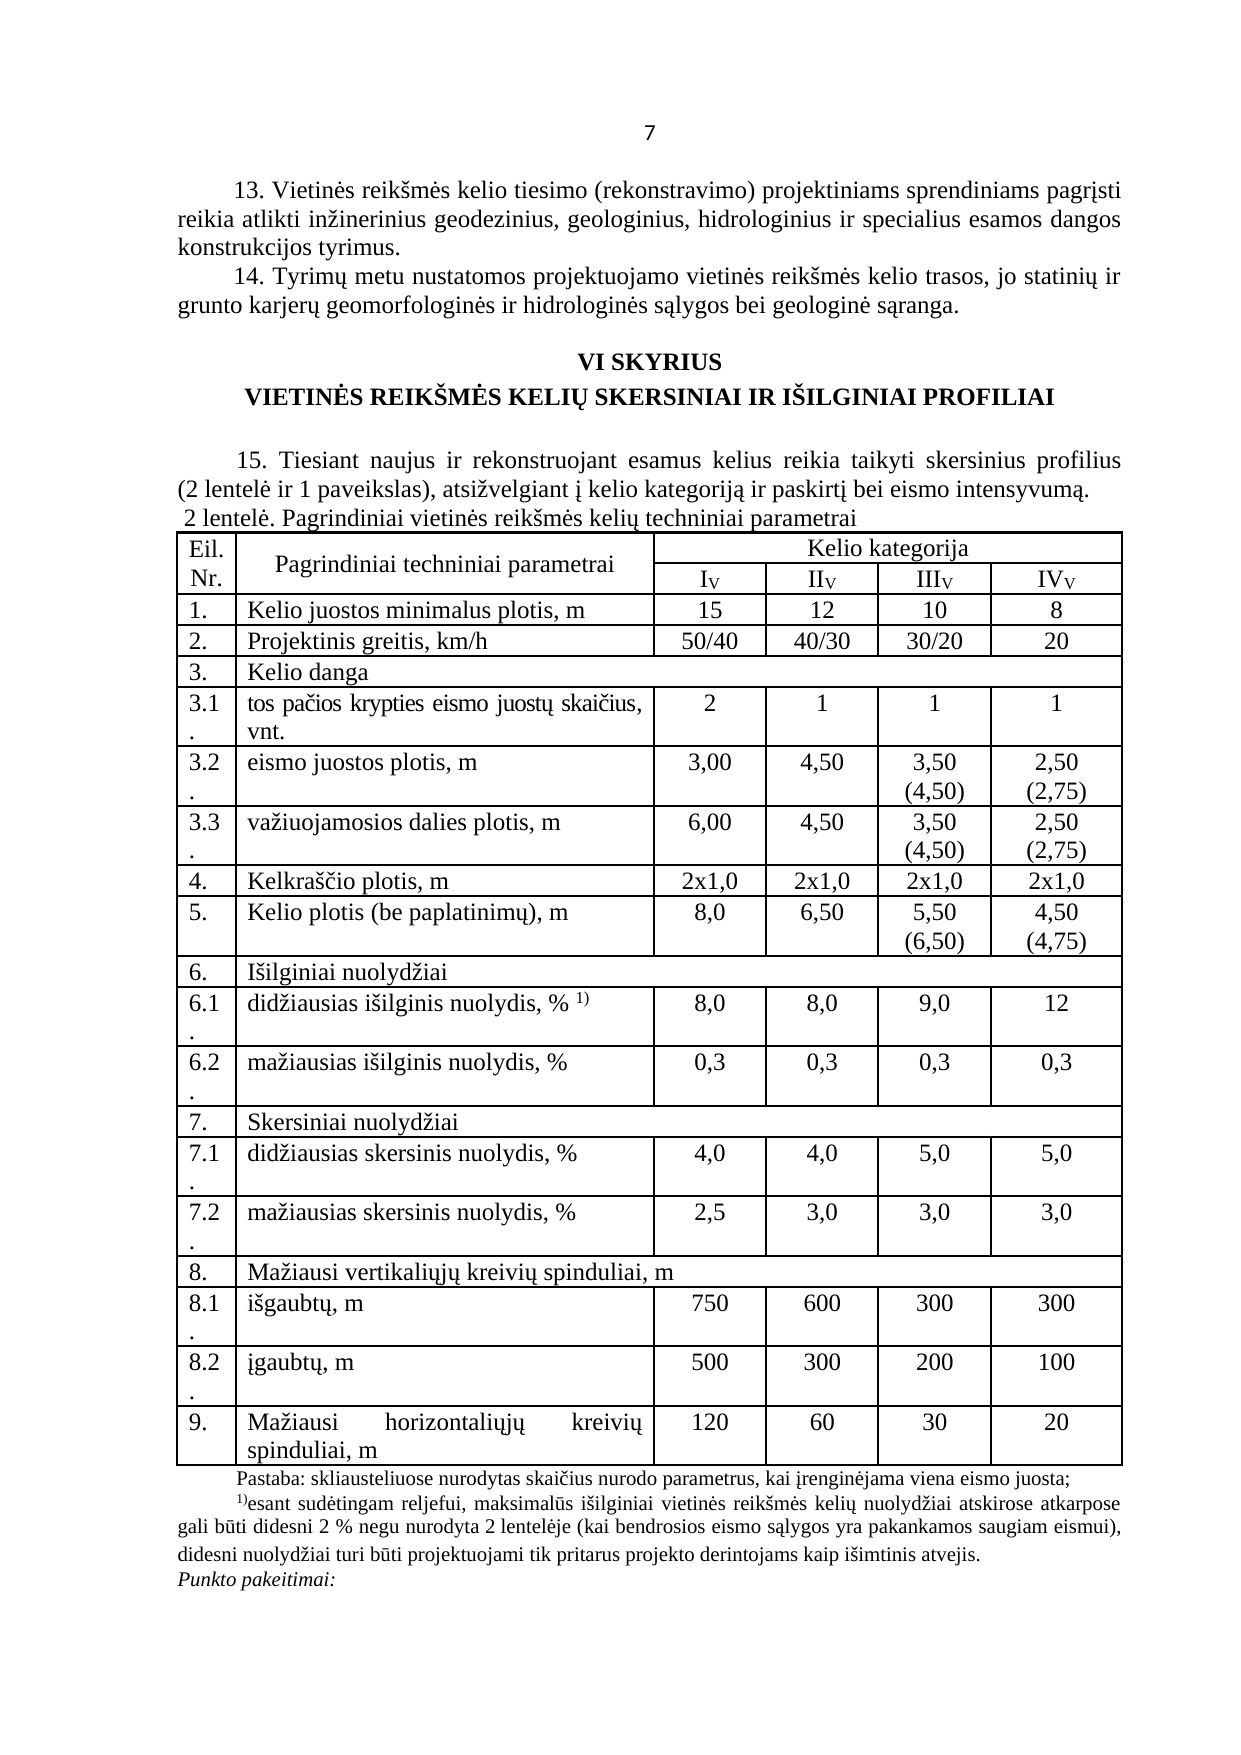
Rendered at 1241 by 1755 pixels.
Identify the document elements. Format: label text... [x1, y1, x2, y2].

table_cell 8,0 [655, 988, 765, 1045]
table_cell 4,0 [767, 1138, 877, 1195]
table_cell 3. [178, 657, 235, 686]
table_cell 0,3 [879, 1047, 990, 1105]
table_cell 40/30 [767, 626, 877, 655]
text 13. Vietinės reikšmės kelio tiesimo (rekonstravimo) projektiniams sprendiniams pagrįsti reikia atlikti inžinerinius geodezinius, geologinius, hidrologinius ir specialius esamos dangos konstrukcijos tyrimus. [177, 175, 1122, 261]
table_cell Kelio plotis (be paplatinimų), m [237, 897, 653, 955]
table_cell 500 [655, 1347, 765, 1405]
table_cell 6.2. [178, 1047, 235, 1105]
table_cell 8 [992, 595, 1121, 624]
table_cell 3.2. [178, 747, 235, 805]
table_cell 8,0 [655, 897, 765, 955]
table_cell 10 [879, 595, 990, 624]
table_cell 5,0 [992, 1138, 1121, 1195]
table_cell Išilginiai nuolydžiai [237, 957, 1121, 986]
table_cell Kelkraščio plotis, m [237, 866, 653, 895]
text 1)esant sudėtingam reljefui, maksimalūs išilginiai vietinės reikšmės kelių nuolydžiai atskirose atkarpose gali būti didesni 2 % negu nurodyta 2 lentelėje (kai bendrosios eismo sąlygos yra pakankamos saugiam eismui), didesni nuolydžiai turi būti projektuojami tik pritarus projekto derintojams kaip išimtinis atvejis. [177, 1490, 1122, 1567]
table_cell Projektinis greitis, km/h [237, 626, 653, 655]
table_cell 1 [992, 688, 1121, 745]
table_cell 300 [879, 1288, 990, 1345]
table_cell 300 [767, 1347, 877, 1405]
table_cell 0,3 [767, 1047, 877, 1105]
table_cell Kelio danga [237, 657, 1121, 686]
table_cell 0,3 [655, 1047, 765, 1105]
table_cell 2x1,0 [879, 866, 990, 895]
table_cell 6. [178, 957, 235, 986]
table_cell IVV [992, 564, 1121, 593]
table_cell 750 [655, 1288, 765, 1345]
table_header Eil. Nr. [178, 534, 235, 593]
table_cell 7.1. [178, 1138, 235, 1195]
table_cell 2x1,0 [767, 866, 877, 895]
table_cell 3,0 [992, 1197, 1121, 1255]
table_cell išgaubtų, m [237, 1288, 653, 1345]
table_cell 120 [655, 1407, 765, 1464]
table_cell 1. [178, 595, 235, 624]
table_cell mažiausias išilginis nuolydis, % [237, 1047, 653, 1105]
table_cell 4. [178, 866, 235, 895]
table_cell 20 [992, 626, 1121, 655]
table_cell 4,0 [655, 1138, 765, 1195]
table_cell eismo juostos plotis, m [237, 747, 653, 805]
table_cell didžiausias išilginis nuolydis, % 1) [237, 988, 653, 1045]
table_cell 8,0 [767, 988, 877, 1045]
table_cell 2,50 (2,75) [992, 807, 1121, 864]
table_cell 2 [655, 688, 765, 745]
table_cell 6.1. [178, 988, 235, 1045]
table_cell 1 [767, 688, 877, 745]
table_cell įgaubtų, m [237, 1347, 653, 1405]
table_cell 2,50 (2,75) [992, 747, 1121, 805]
table_cell 200 [879, 1347, 990, 1405]
table_cell 60 [767, 1407, 877, 1464]
table_cell IV [655, 564, 765, 593]
table_cell 3,0 [879, 1197, 990, 1255]
table_cell 9. [178, 1407, 235, 1464]
text VI SKYRIUS [177, 347, 1122, 376]
table_cell 0,3 [992, 1047, 1121, 1105]
table_cell Skersiniai nuolydžiai [237, 1107, 1121, 1136]
text 15. Tiesiant naujus ir rekonstruojant esamus kelius reikia taikyti skersinius profilius (2 lentelė ir 1 paveikslas), atsižvelgiant į kelio kategoriją ir paskirtį bei eismo intensyvumą. [177, 445, 1122, 503]
table_cell Mažiausi vertikaliųjų kreivių spinduliai, m [237, 1257, 1121, 1286]
table_cell 8.2. [178, 1347, 235, 1405]
table_cell tos pačios krypties eismo juostų skaičius, vnt. [237, 688, 653, 745]
text VIETINĖS REIKŠMĖS KELIŲ SKERSINIAI ir išilginiai PROFILIAI [177, 382, 1122, 411]
table_cell 7. [178, 1107, 235, 1136]
table_cell 20 [992, 1407, 1121, 1464]
table_cell Kelio juostos minimalus plotis, m [237, 595, 653, 624]
table_cell 5,50 (6,50) [879, 897, 990, 955]
table_cell 30/20 [879, 626, 990, 655]
table_cell 6,50 [767, 897, 877, 955]
text Punkto pakeitimai: [177, 1567, 1122, 1591]
table_cell 3,50 (4,50) [879, 747, 990, 805]
table_cell mažiausias skersinis nuolydis, % [237, 1197, 653, 1255]
text Pastaba: skliausteliuose nurodytas skaičius nurodo parametrus, kai įrenginėjama viena eismo juosta; [177, 1466, 1122, 1490]
table_cell 12 [767, 595, 877, 624]
text 14. Tyrimų metu nustatomos projektuojamo vietinės reikšmės kelio trasos, jo statinių ir grunto karjerų geomorfologinės ir hidrologinės sąlygos bei geologinė sąranga. [177, 261, 1122, 319]
table_cell 3.1. [178, 688, 235, 745]
table_cell 30 [879, 1407, 990, 1464]
table_cell IIV [767, 564, 877, 593]
table_cell 15 [655, 595, 765, 624]
table_cell 4,50 (4,75) [992, 897, 1121, 955]
table_cell 2x1,0 [655, 866, 765, 895]
table_cell 3,00 [655, 747, 765, 805]
table_cell 8.1. [178, 1288, 235, 1345]
table_cell 4,50 [767, 807, 877, 864]
table_cell 5,0 [879, 1138, 990, 1195]
table_cell 3,50 (4,50) [879, 807, 990, 864]
table_cell 2x1,0 [992, 866, 1121, 895]
table_cell važiuojamosios dalies plotis, m [237, 807, 653, 864]
table_cell 9,0 [879, 988, 990, 1045]
table_cell Mažiausi horizontaliųjų kreivių spinduliai, m [237, 1407, 653, 1464]
table_cell 5. [178, 897, 235, 955]
table_cell 7.2. [178, 1197, 235, 1255]
table_cell 6,00 [655, 807, 765, 864]
table_cell 3.3. [178, 807, 235, 864]
table_cell 300 [992, 1288, 1121, 1345]
table_cell 100 [992, 1347, 1121, 1405]
table_cell didžiausias skersinis nuolydis, % [237, 1138, 653, 1195]
table_header Kelio kategorija [655, 534, 1121, 562]
table_cell 3,0 [767, 1197, 877, 1255]
table_cell 2. [178, 626, 235, 655]
text 2 lentelė. Pagrindiniai vietinės reikšmės kelių techniniai parametrai [177, 503, 1122, 531]
table_cell 50/40 [655, 626, 765, 655]
table_cell 12 [992, 988, 1121, 1045]
table_cell 4,50 [767, 747, 877, 805]
table_cell 1 [879, 688, 990, 745]
table_cell 600 [767, 1288, 877, 1345]
table_header Pagrindiniai techniniai parametrai [237, 534, 653, 593]
table_cell 8. [178, 1257, 235, 1286]
table_cell 2,5 [655, 1197, 765, 1255]
table_cell IIIV [879, 564, 990, 593]
